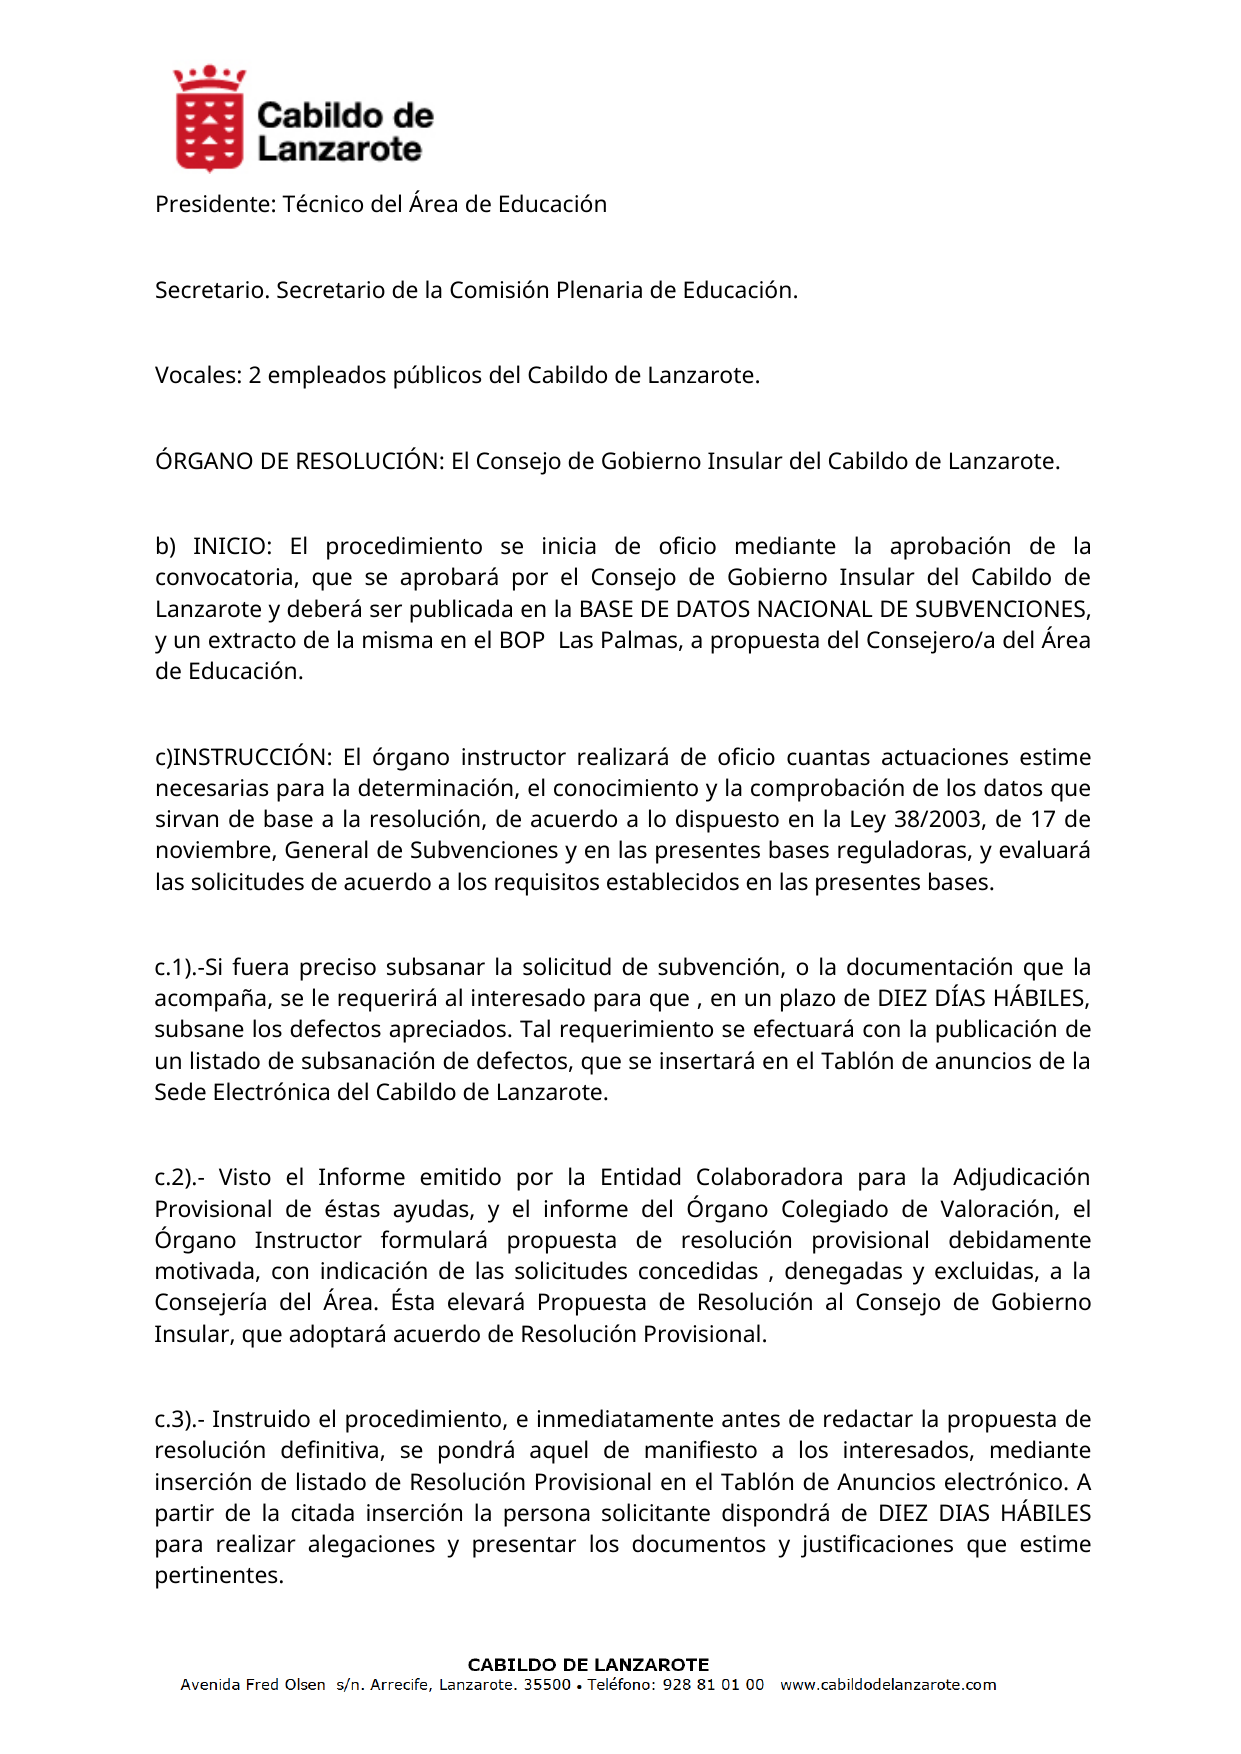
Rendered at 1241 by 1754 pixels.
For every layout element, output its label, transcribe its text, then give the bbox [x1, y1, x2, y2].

text c.3).- Instruido el procedimiento, e inmediatamente antes de redactar la propuesta de resolución definitiva, se pondrá aquel de manifiesto a los interesados, mediante inserción de listado de Resolución Provisional en el Tablón de Anuncios electrónico. A partir de la citada inserción la persona solicitante dispondrá de DIEZ DIAS HÁBILES para realizar alegaciones y presentar los documentos y justificaciones que estime pertinentes. [154, 1403, 1093, 1591]
text ÓRGANO DE RESOLUCIÓN: El Consejo de Gobierno Insular del Cabildo de Lanzarote. [155, 445, 1093, 476]
text Secretario. Secretario de la Comisión Plenaria de Educación. [155, 274, 1093, 305]
text b) INICIO: El procedimiento se inicia de oficio mediante la aprobación de la convocatoria, que se aprobará por el Consejo de Gobierno Insular del Cabildo de Lanzarote y deberá ser publicada en la BASE DE DATOS NACIONAL DE SUBVENCIONES, y un extracto de la misma en el BOP Las Palmas, a propuesta del Consejero/a del Área de Educación. [155, 530, 1093, 686]
text c.1).-Si fuera preciso subsanar la solicitud de subvención, o la documentación que la acompaña, se le requerirá al interesado para que , en un plazo de DIEZ DÍAS HÁBILES, subsane los defectos apreciados. Tal requerimiento se efectuará con la publicación de un listado de subsanación de defectos, que se insertará en el Tablón de anuncios de la Sede Electrónica del Cabildo de Lanzarote. [154, 951, 1093, 1107]
picture [148, 1650, 1033, 1695]
text Vocales: 2 empleados públicos del Cabildo de Lanzarote. [155, 359, 1093, 391]
text c.2).- Visto el Informe emitido por la Entidad Colaboradora para la Adjudicación Provisional de éstas ayudas, y el informe del Órgano Colegiado de Valoración, el Órgano Instructor formulará propuesta de resolución provisional debidamente motivada, con indicación de las solicitudes concedidas , denegadas y excluidas, a la Consejería del Área. Ésta elevará Propuesta de Resolución al Consejo de Gobierno Insular, que adoptará acuerdo de Resolución Provisional. [154, 1161, 1093, 1349]
picture [147, 59, 498, 174]
text Presidente: Técnico del Área de Educación [155, 188, 1093, 220]
text c)INSTRUCCIÓN: El órgano instructor realizará de oficio cuantas actuaciones estime necesarias para la determinación, el conocimiento y la comprobación de los datos que sirvan de base a la resolución, de acuerdo a lo dispuesto en la Ley 38/2003, de 17 de noviembre, General de Subvenciones y en las presentes bases reguladoras, y evaluará las solicitudes de acuerdo a los requisitos establecidos en las presentes bases. [155, 741, 1093, 897]
